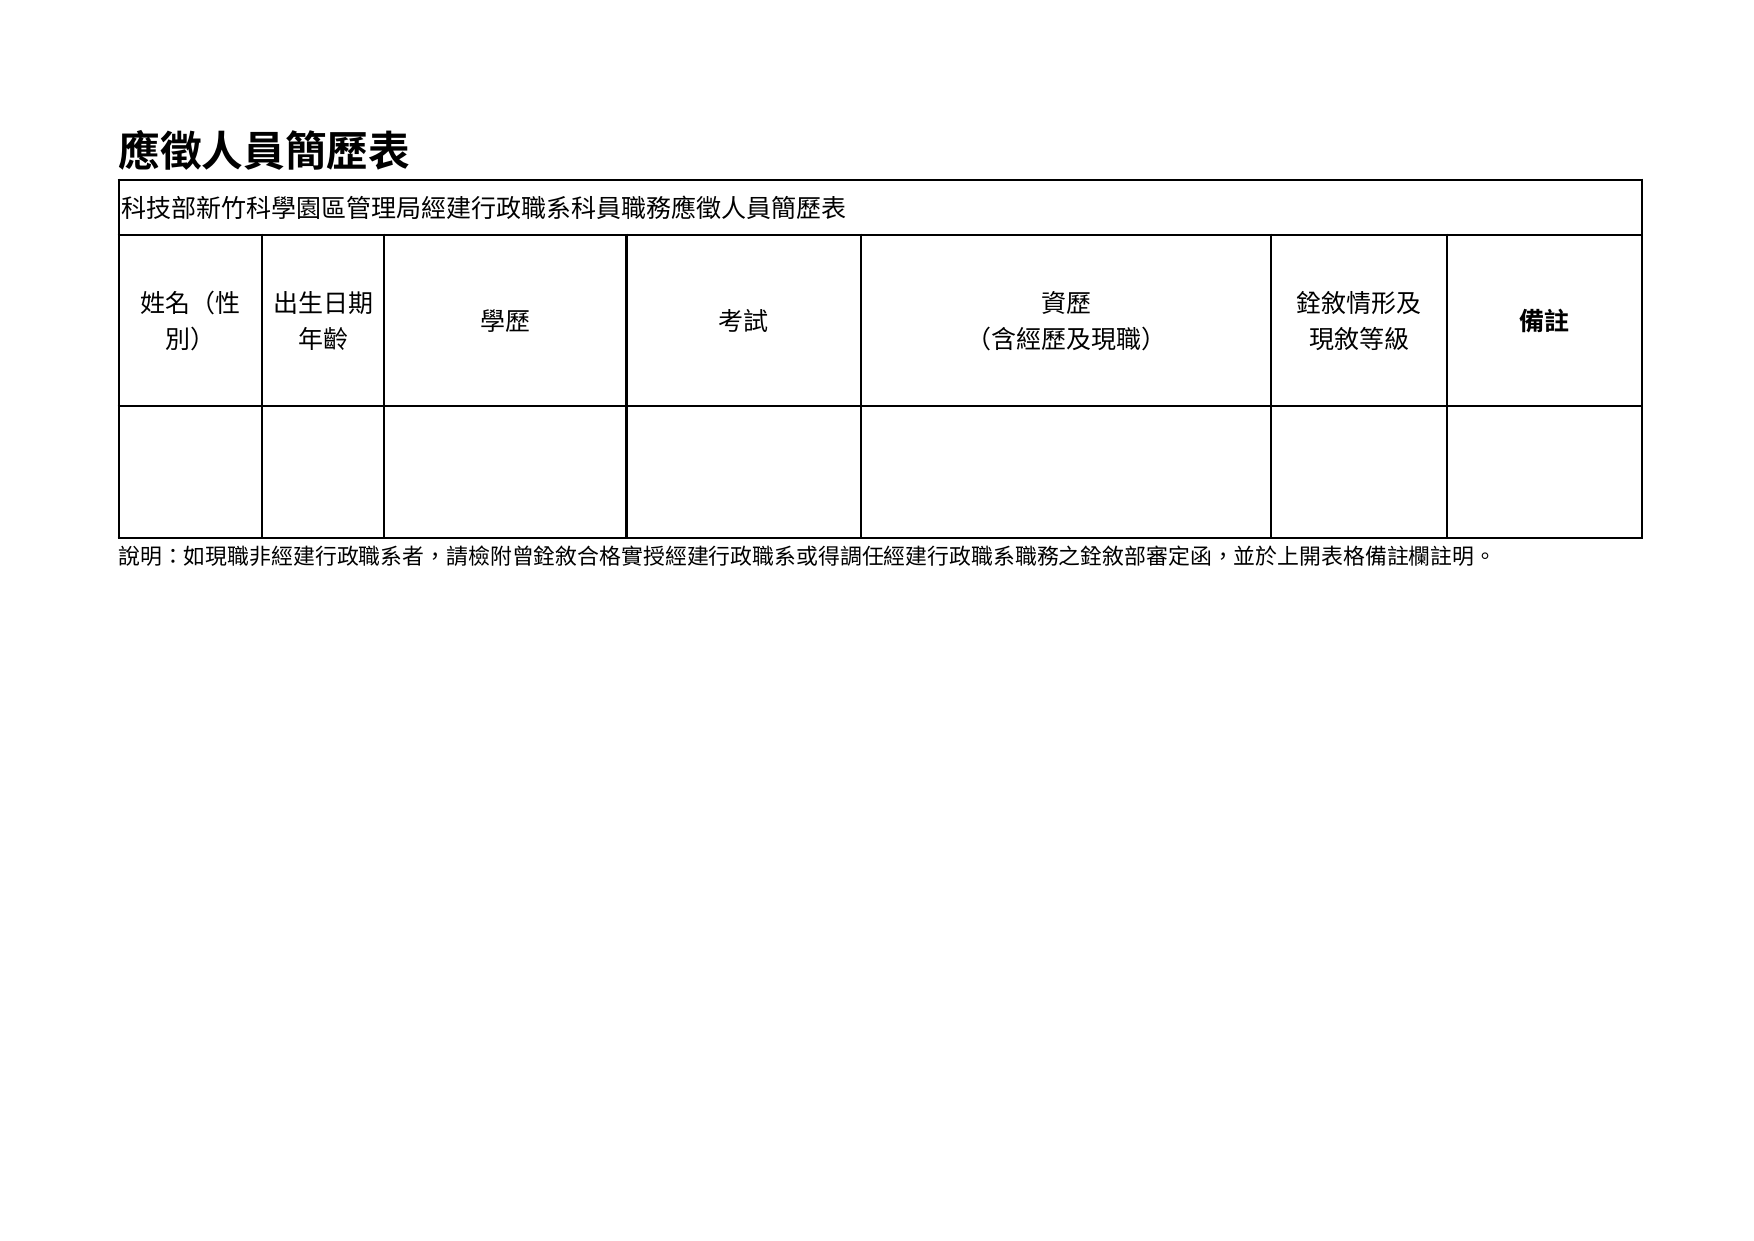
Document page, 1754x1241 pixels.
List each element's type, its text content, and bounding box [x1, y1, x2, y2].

table_header 科技部新竹科學園區管理局經建行政職系科員職務應徵人員簡歷表 [120, 181, 1641, 233]
table_cell [628, 407, 860, 537]
table_cell [862, 407, 1270, 537]
text 應徵人員簡歷表 [118, 118, 1636, 178]
table_cell 出生日期年齡 [263, 236, 383, 404]
table_cell [1448, 407, 1641, 537]
table_cell [1272, 407, 1446, 537]
table_cell [263, 407, 383, 537]
table_cell 資歷 （含經歷及現職） [862, 236, 1270, 404]
table_cell 備註 [1448, 236, 1641, 404]
table_cell 銓敘情形及 現敘等級 [1272, 236, 1446, 404]
table_cell 姓名（性別） [120, 236, 261, 404]
table_cell 考試 [628, 236, 860, 404]
table_cell 學歷 [385, 236, 625, 404]
table_cell [120, 407, 261, 537]
text 說明：如現職非經建行政職系者，請檢附曾銓敘合格實授經建行政職系或得調任經建行政職系職務之銓敘部審定函，並於上開表格備註欄註明。 [118, 539, 1636, 571]
table_cell [385, 407, 625, 537]
